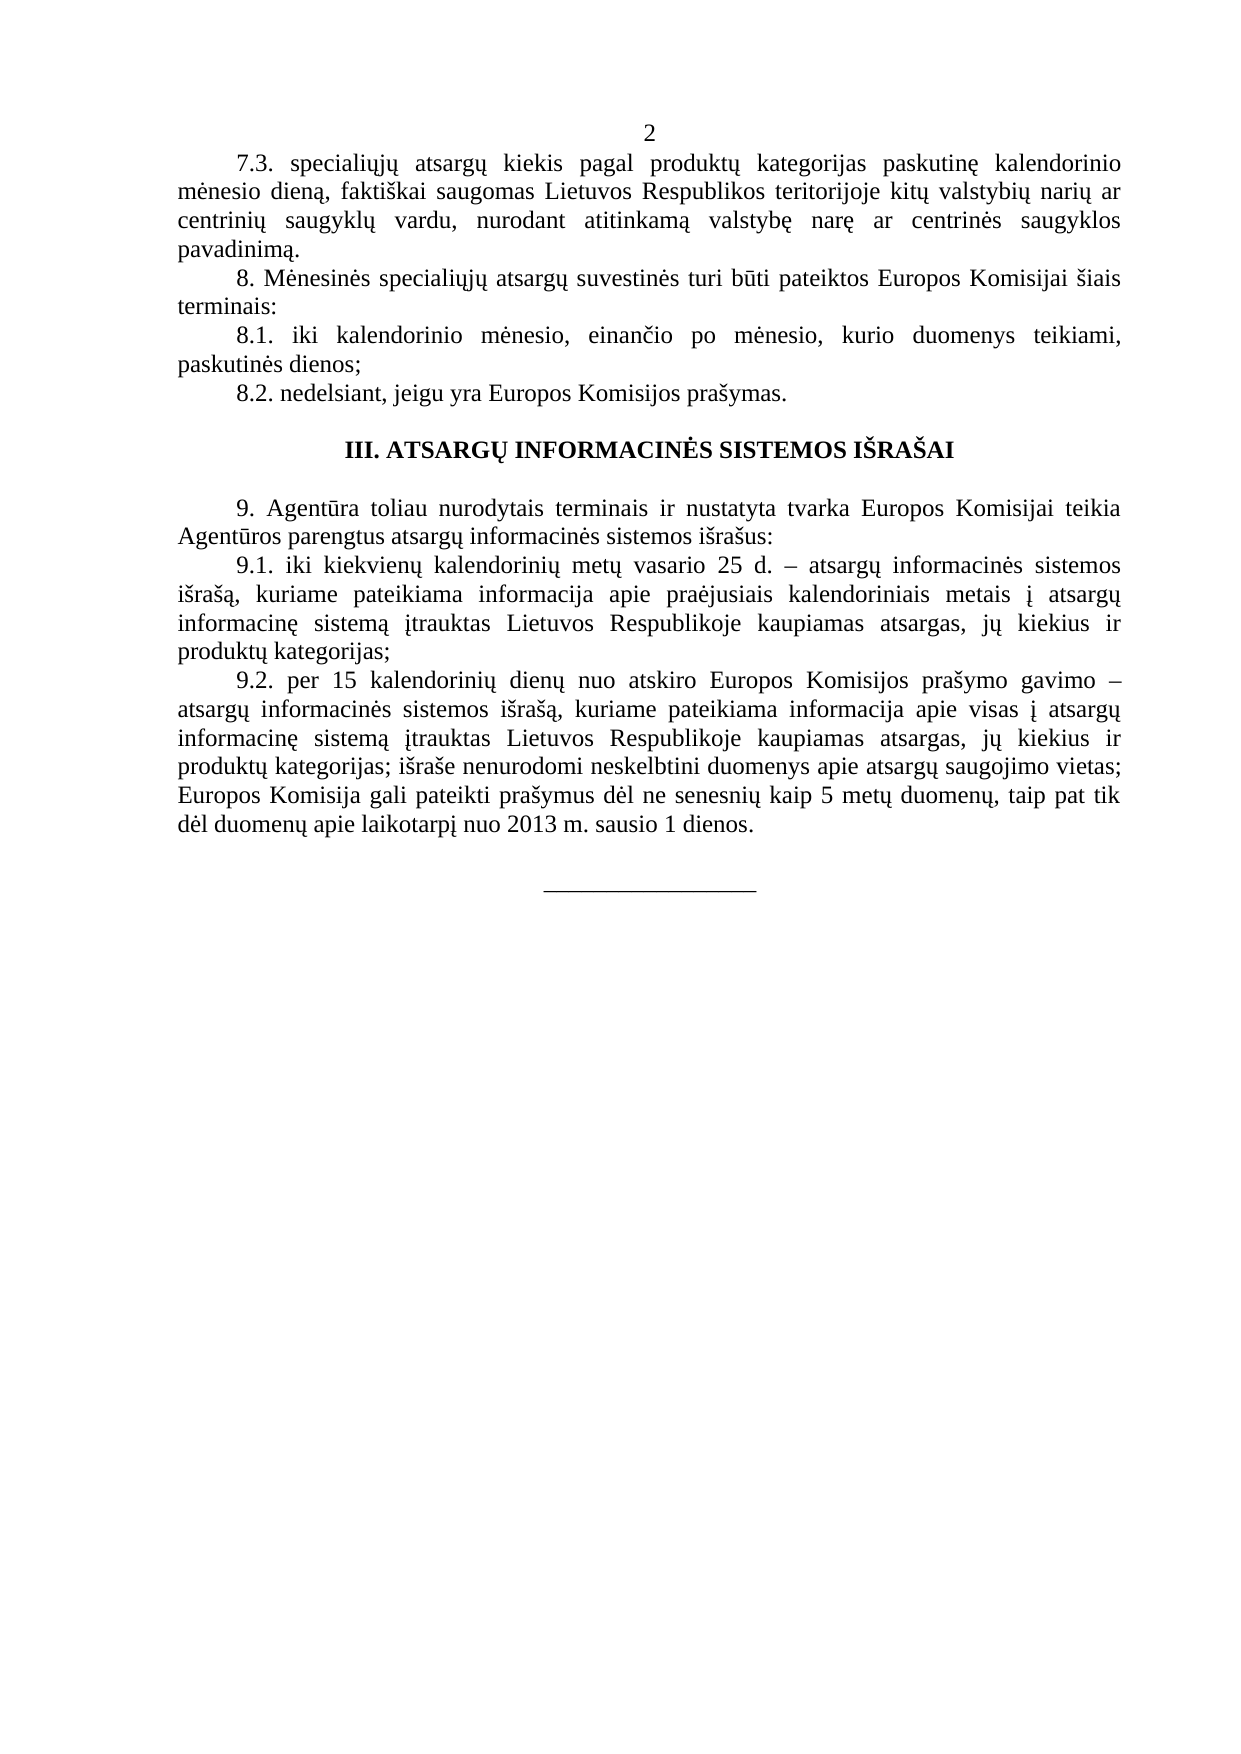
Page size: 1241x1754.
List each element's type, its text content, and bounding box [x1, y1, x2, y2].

text 8.2. nedelsiant, jeigu yra Europos Komisijos prašymas. [177, 378, 1122, 406]
text 9. Agentūra toliau nurodytais terminais ir nustatyta tvarka Europos Komisijai teikia Agentūros parengtus atsargų informacinės sistemos išrašus: [177, 493, 1122, 550]
text 8.1. iki kalendorinio mėnesio, einančio po mėnesio, kurio duomenys teikiami, paskutinės dienos; [177, 320, 1122, 378]
text 8. Mėnesinės specialiųjų atsargų suvestinės turi būti pateiktos Europos Komisijai šiais terminais: [177, 263, 1122, 320]
text 9.1. iki kiekvienų kalendorinių metų vasario 25 d. – atsargų informacinės sistemos išrašą, kuriame pateikiama informacija apie praėjusiais kalendoriniais metais į atsargų informacinę sistemą įtrauktas Lietuvos Respublikoje kaupiamas atsargas, jų kiekius ir produktų kategorijas; [177, 550, 1122, 665]
text 9.2. per 15 kalendorinių dienų nuo atskiro Europos Komisijos prašymo gavimo – atsargų informacinės sistemos išrašą, kuriame pateikiama informacija apie visas į atsargų informacinę sistemą įtrauktas Lietuvos Respublikoje kaupiamas atsargas, jų kiekius ir produktų kategorijas; išraše nenurodomi neskelbtini duomenys apie atsargų saugojimo vietas; Europos Komisija gali pateikti prašymus dėl ne senesnių kaip 5 metų duomenų, taip pat tik dėl duomenų apie laikotarpį nuo 2013 m. sausio 1 dienos. [177, 665, 1122, 838]
text 7.3. specialiųjų atsargų kiekis pagal produktų kategorijas paskutinę kalendorinio mėnesio dieną, faktiškai saugomas Lietuvos Respublikos teritorijoje kitų valstybių narių ar centrinių saugyklų vardu, nurodant atitinkamą valstybę narę ar centrinės saugyklos pavadinimą. [177, 148, 1122, 263]
text III. ATSARGŲ INFORMACINĖS SISTEMOS IŠRAŠAI [177, 435, 1122, 464]
text _________________ [177, 866, 1122, 895]
